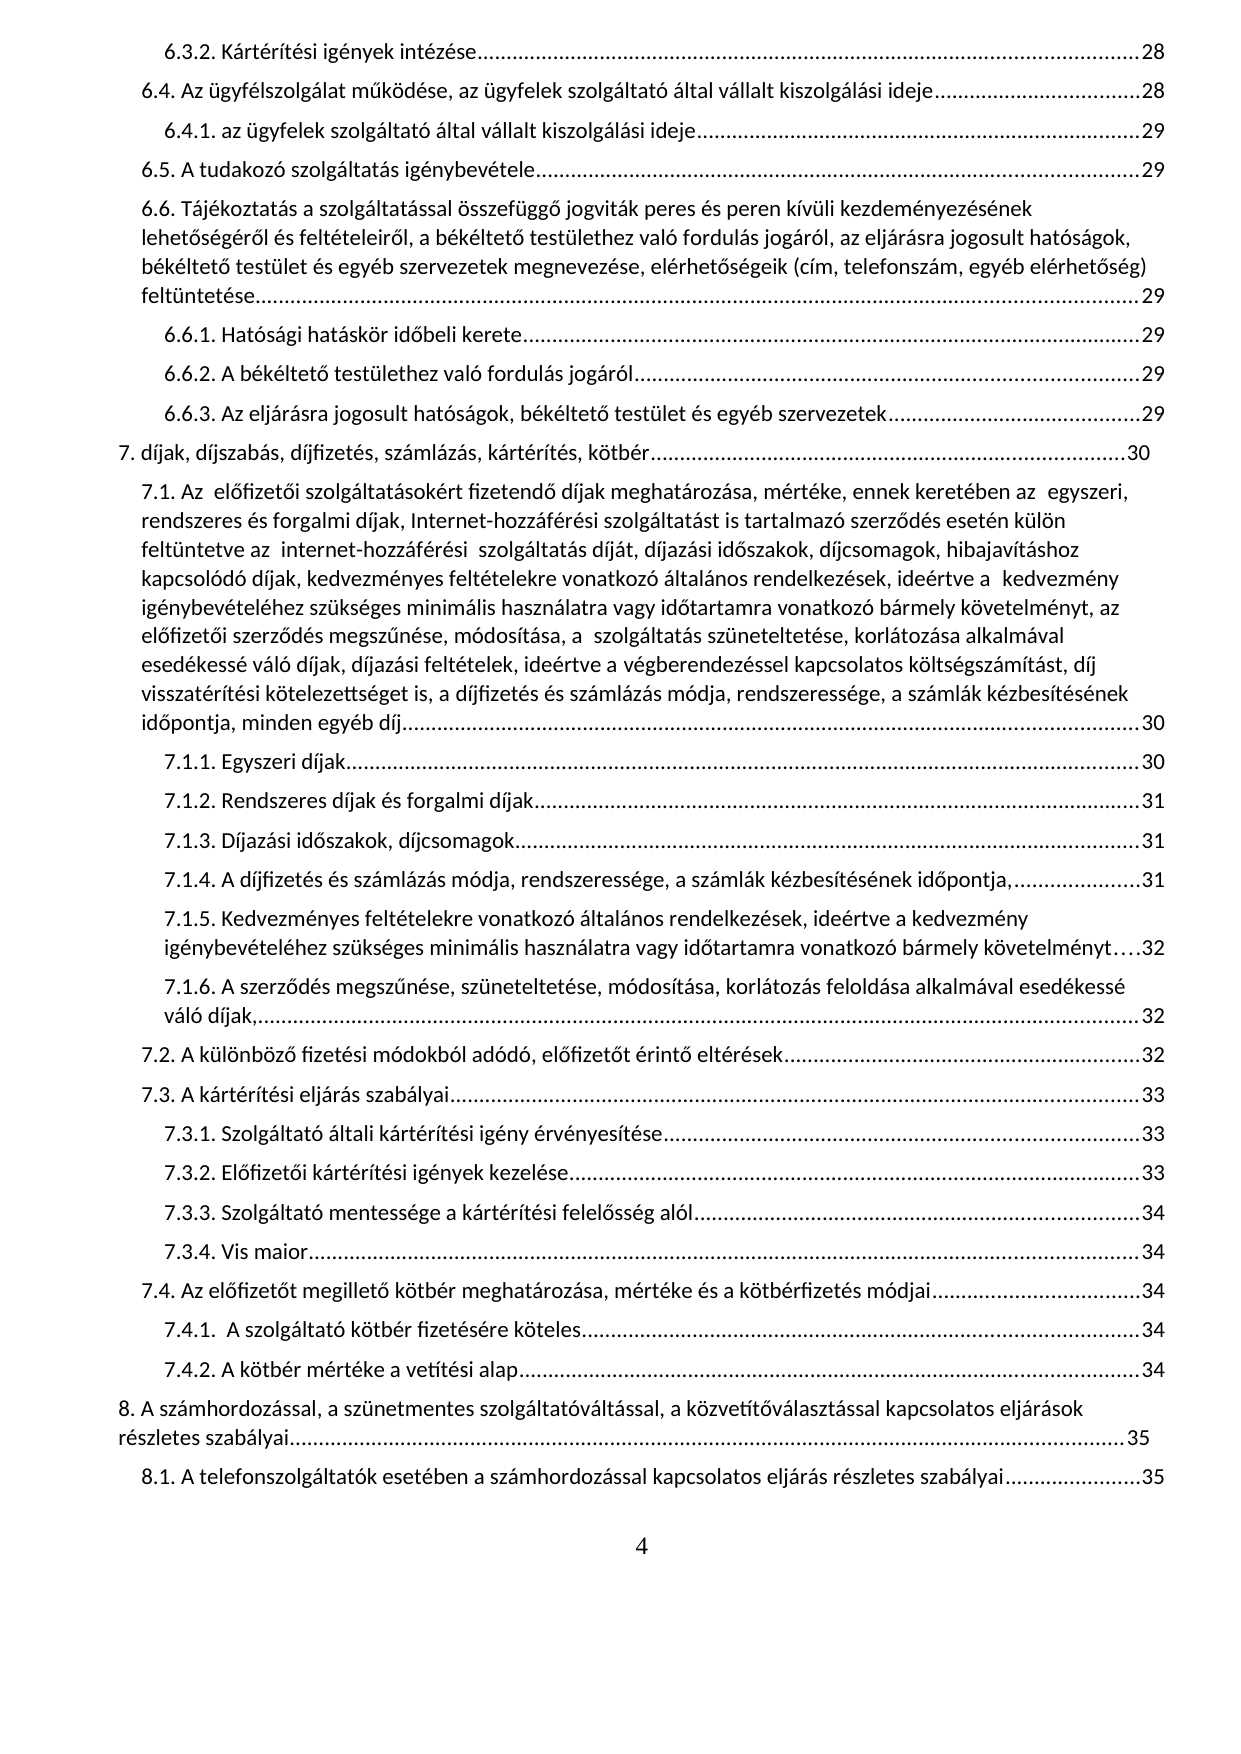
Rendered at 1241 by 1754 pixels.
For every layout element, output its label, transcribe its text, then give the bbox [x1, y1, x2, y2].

text 7.1.6. A szerződés megszűnése, szüneteltetése, módosítása, korlátozás feloldása alkalmával esedékessé váló díjak, 32 [164, 972, 1165, 1029]
text 7.4.2. A kötbér mértéke a vetítési alap 34 [164, 1355, 1165, 1383]
text 7.1.5. Kedvezményes feltételekre vonatkozó általános rendelkezések, ideértve a kedvezmény igénybevételéhez szükséges minimális használatra vagy időtartamra vonatkozó bármely követelményt 32 [164, 904, 1165, 961]
text 8. A számhordozással, a szünetmentes szolgáltatóváltással, a közvetítőválasztással kapcsolatos eljárások részletes szabályai 35 [118, 1394, 1165, 1451]
text 6.5. A tudakozó szolgáltatás igénybevétele 29 [141, 155, 1165, 183]
text 7.1.4. A díjfizetés és számlázás módja, rendszeressége, a számlák kézbesítésének időpontja, 31 [164, 865, 1165, 893]
text 6.3.2. Kártérítési igények intézése 28 [164, 37, 1165, 65]
text 7.1. Az előfizetői szolgáltatásokért fizetendő díjak meghatározása, mértéke, ennek keretében az egyszeri, rendszeres és forgalmi díjak, Internet-hozzáférési szolgáltatást is tartalmazó szerződés esetén külön feltüntetve az internet-hozzáférési szolgáltatás díját, díjazási időszakok, díjcsomagok, hibajavításhoz kapcsolódó díjak, kedvezményes feltételekre vonatkozó általános rendelkezések, ideértve a kedvezmény igénybevételéhez szükséges minimális használatra vagy időtartamra vonatkozó bármely követelményt, az előfizetői szerződés megszűnése, módosítása, a szolgáltatás szüneteltetése, korlátozása alkalmával esedékessé váló díjak, díjazási feltételek, ideértve a végberendezéssel kapcsolatos költségszámítást, díj visszatérítési kötelezettséget is, a díjfizetés és számlázás módja, rendszeressége, a számlák kézbesítésének időpontja, minden egyéb díj 30 [141, 477, 1165, 736]
text 7. díjak, díjszabás, díjfizetés, számlázás, kártérítés, kötbér 30 [118, 438, 1165, 466]
text 7.4.1. A szolgáltató kötbér fizetésére köteles 34 [164, 1316, 1165, 1343]
text 6.4.1. az ügyfelek szolgáltató által vállalt kiszolgálási ideje 29 [164, 116, 1165, 144]
text 7.3.4. Vis maior 34 [164, 1237, 1165, 1265]
text 7.3. A kártérítési eljárás szabályai 33 [141, 1080, 1165, 1108]
text 7.1.2. Rendszeres díjak és forgalmi díjak 31 [164, 787, 1165, 814]
text 7.3.2. Előfizetői kártérítési igények kezelése 33 [164, 1158, 1165, 1186]
text 7.4. Az előfizetőt megillető kötbér meghatározása, mértéke és a kötbérfizetés módjai 34 [141, 1276, 1165, 1304]
text 6.6.1. Hatósági hatáskör időbeli kerete 29 [164, 320, 1165, 348]
text 7.1.1. Egyszeri díjak 30 [164, 747, 1165, 775]
text 6.6.2. A békéltető testülethez való fordulás jogáról 29 [164, 359, 1165, 387]
text 6.6.3. Az eljárásra jogosult hatóságok, békéltető testület és egyéb szervezetek 29 [164, 399, 1165, 427]
text 6.4. Az ügyfélszolgálat működése, az ügyfelek szolgáltató által vállalt kiszolgálási ideje 28 [141, 76, 1165, 104]
text 6.6. Tájékoztatás a szolgáltatással összefüggő jogviták peres és peren kívüli kezdeményezésének lehetőségéről és feltételeiről, a békéltető testülethez való fordulás jogáról, az eljárásra jogosult hatóságok, békéltető testület és egyéb szervezetek megnevezése, elérhetőségeik (cím, telefonszám, egyéb elérhetőség) feltüntetése 29 [141, 194, 1165, 309]
text 7.3.1. Szolgáltató általi kártérítési igény érvényesítése 33 [164, 1119, 1165, 1147]
text 7.2. A különböző fizetési módokból adódó, előfizetőt érintő eltérések 32 [141, 1041, 1165, 1069]
text 8.1. A telefonszolgáltatók esetében a számhordozással kapcsolatos eljárás részletes szabályai 35 [141, 1462, 1165, 1490]
text 7.3.3. Szolgáltató mentessége a kártérítési felelősség alól 34 [164, 1198, 1165, 1226]
text 7.1.3. Díjazási időszakok, díjcsomagok 31 [164, 826, 1165, 854]
